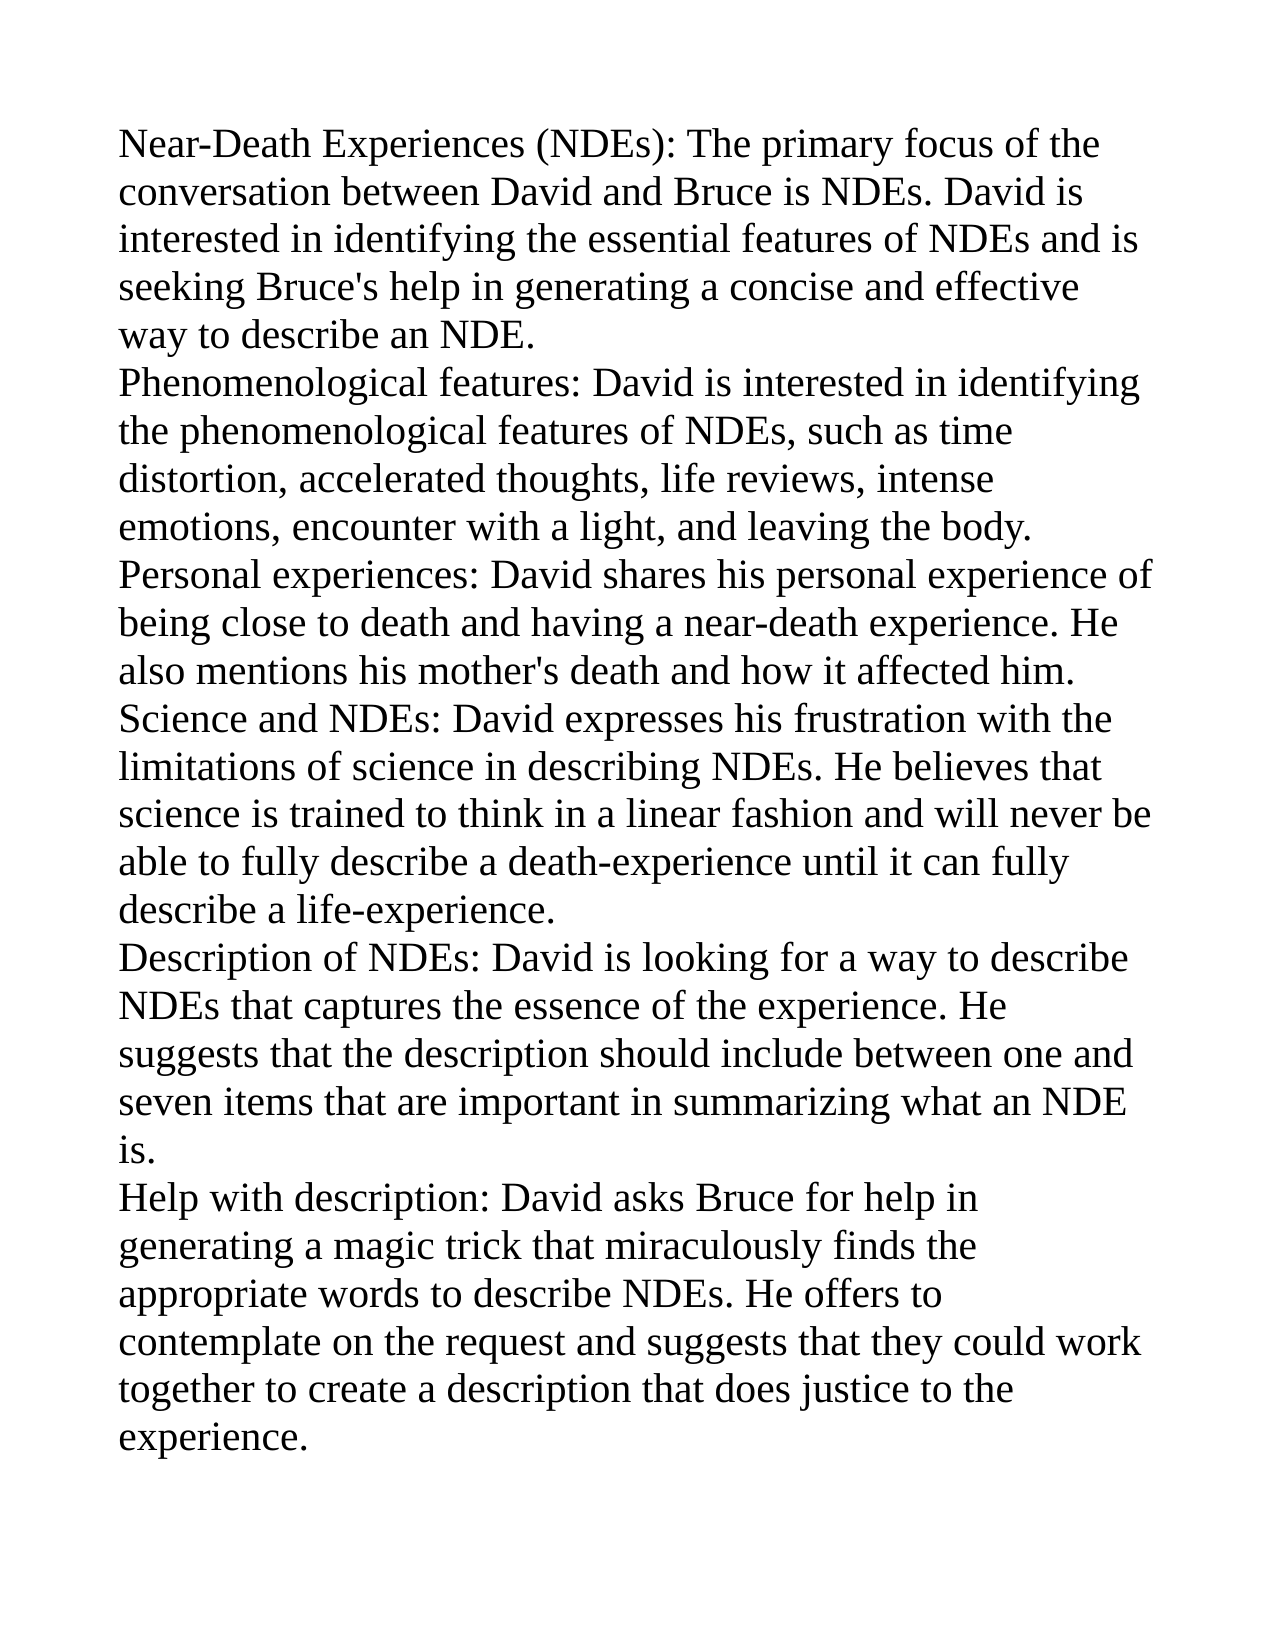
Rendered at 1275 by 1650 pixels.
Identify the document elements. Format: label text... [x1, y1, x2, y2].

text Phenomenological features: David is interested in identifying the phenomenological features of NDEs, such as time distortion, accelerated thoughts, life reviews, intense emotions, encounter with a light, and leaving the body. [118, 358, 1157, 549]
text Description of NDEs: David is looking for a way to describe NDEs that captures the essence of the experience. He suggests that the description should include between one and seven items that are important in summarizing what an NDE is. [118, 933, 1157, 1172]
text Near-Death Experiences (NDEs): The primary focus of the conversation between David and Bruce is NDEs. David is interested in identifying the essential features of NDEs and is seeking Bruce's help in generating a concise and effective way to describe an NDE. [118, 118, 1157, 358]
text Science and NDEs: David expresses his frustration with the limitations of science in describing NDEs. He believes that science is trained to think in a linear fashion and will never be able to fully describe a death-experience until it can fully describe a life-experience. [118, 693, 1157, 933]
text Help with description: David asks Bruce for help in generating a magic trick that miraculously finds the appropriate words to describe NDEs. He offers to contemplate on the request and suggests that they could work together to create a description that does justice to the experience. [118, 1172, 1157, 1460]
text Personal experiences: David shares his personal experience of being close to death and having a near-death experience. He also mentions his mother's death and how it affected him. [118, 549, 1157, 693]
